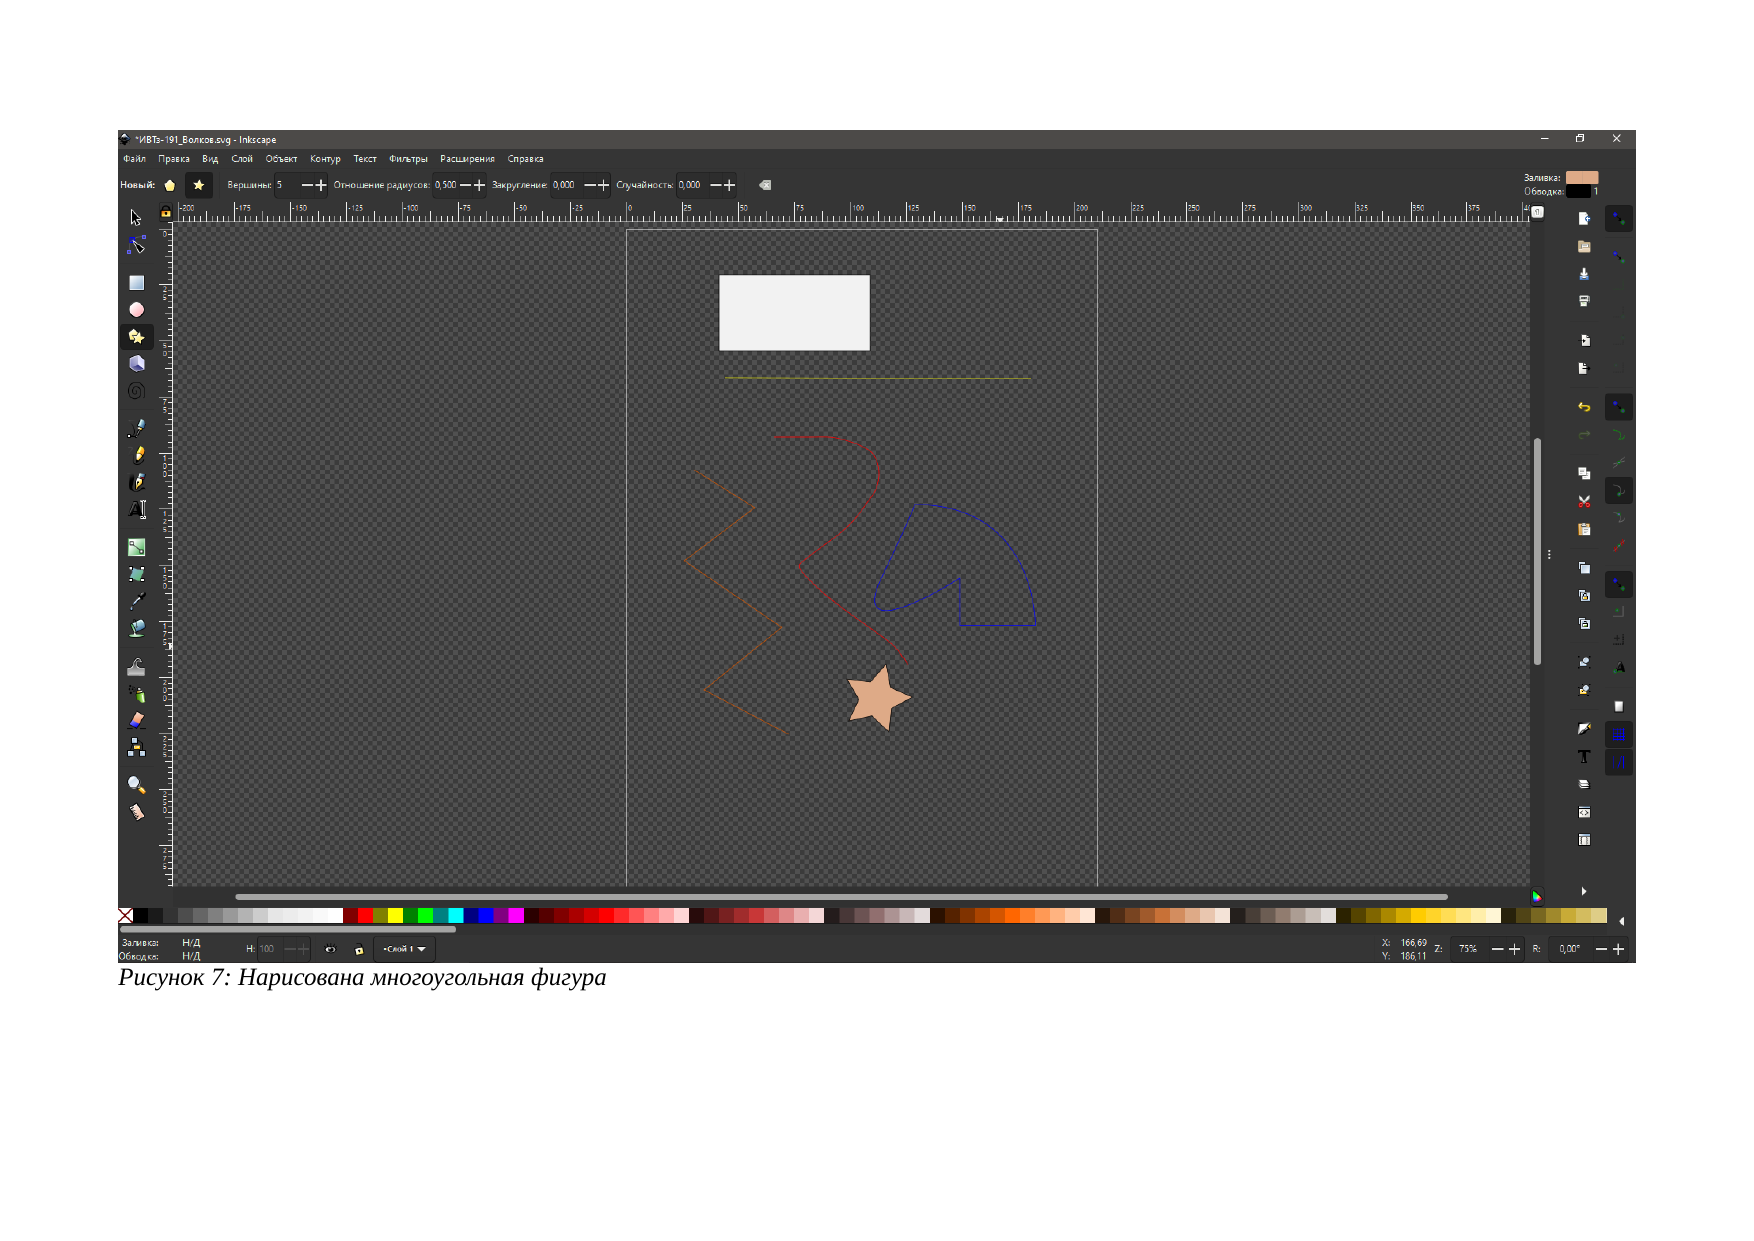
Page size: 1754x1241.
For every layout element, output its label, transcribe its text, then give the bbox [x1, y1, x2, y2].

picture [118, 130, 1636, 963]
text Рисунок 7: Нарисована многоугольная фигура [118, 963, 1636, 991]
